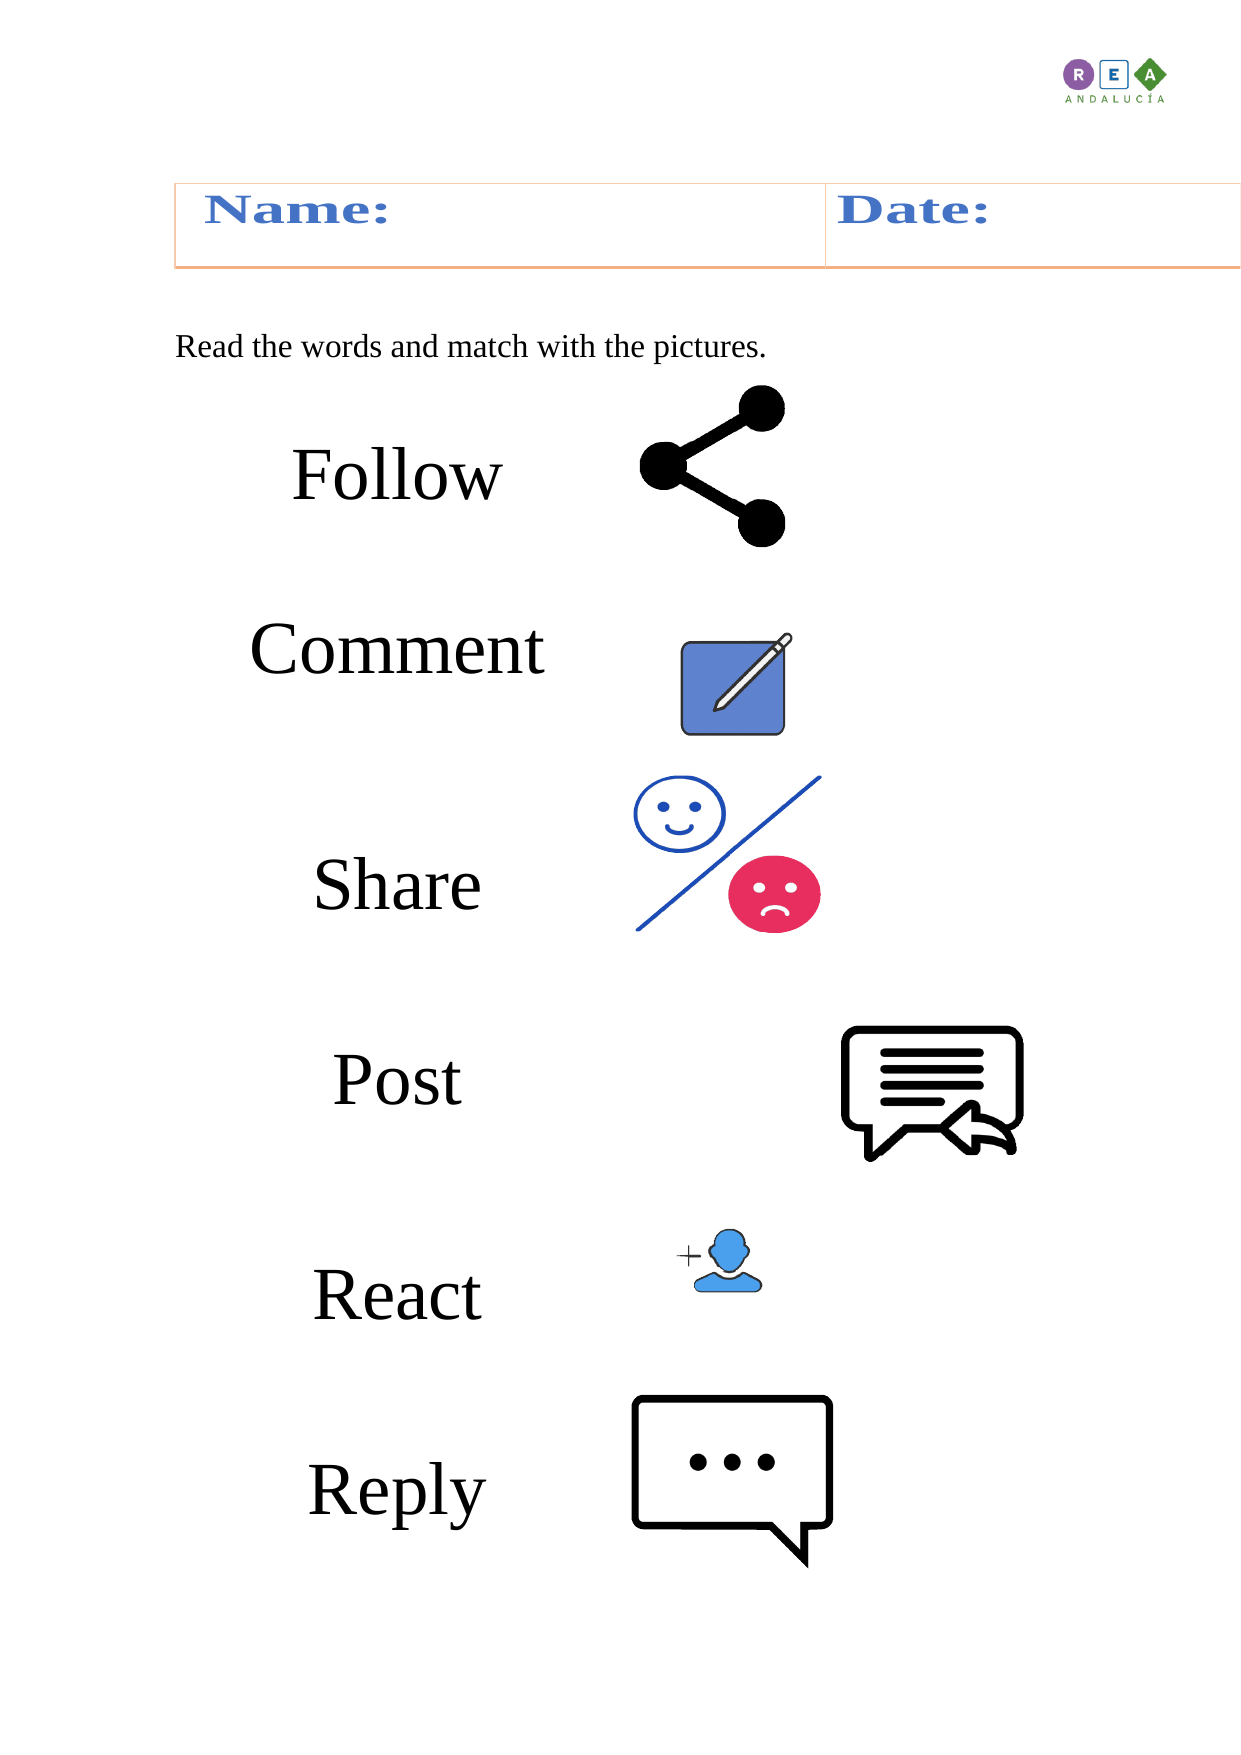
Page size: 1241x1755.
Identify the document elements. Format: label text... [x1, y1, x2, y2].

table_cell Reply [175, 1378, 619, 1593]
table_cell [620, 989, 1064, 1183]
table_cell Comment [175, 579, 619, 773]
table_cell Share [175, 773, 619, 988]
table_cell [620, 773, 1064, 988]
table_header Date: [826, 184, 1240, 266]
table_header Name: [176, 184, 825, 266]
table_cell React [175, 1183, 619, 1378]
table_header [620, 384, 1064, 578]
table_cell Post [175, 989, 619, 1183]
table_cell [620, 579, 1064, 773]
table_header Follow [175, 384, 619, 578]
table_cell [620, 1183, 1064, 1378]
text Read the words and match with the pictures. [175, 326, 1065, 365]
table_cell [620, 1378, 1064, 1593]
